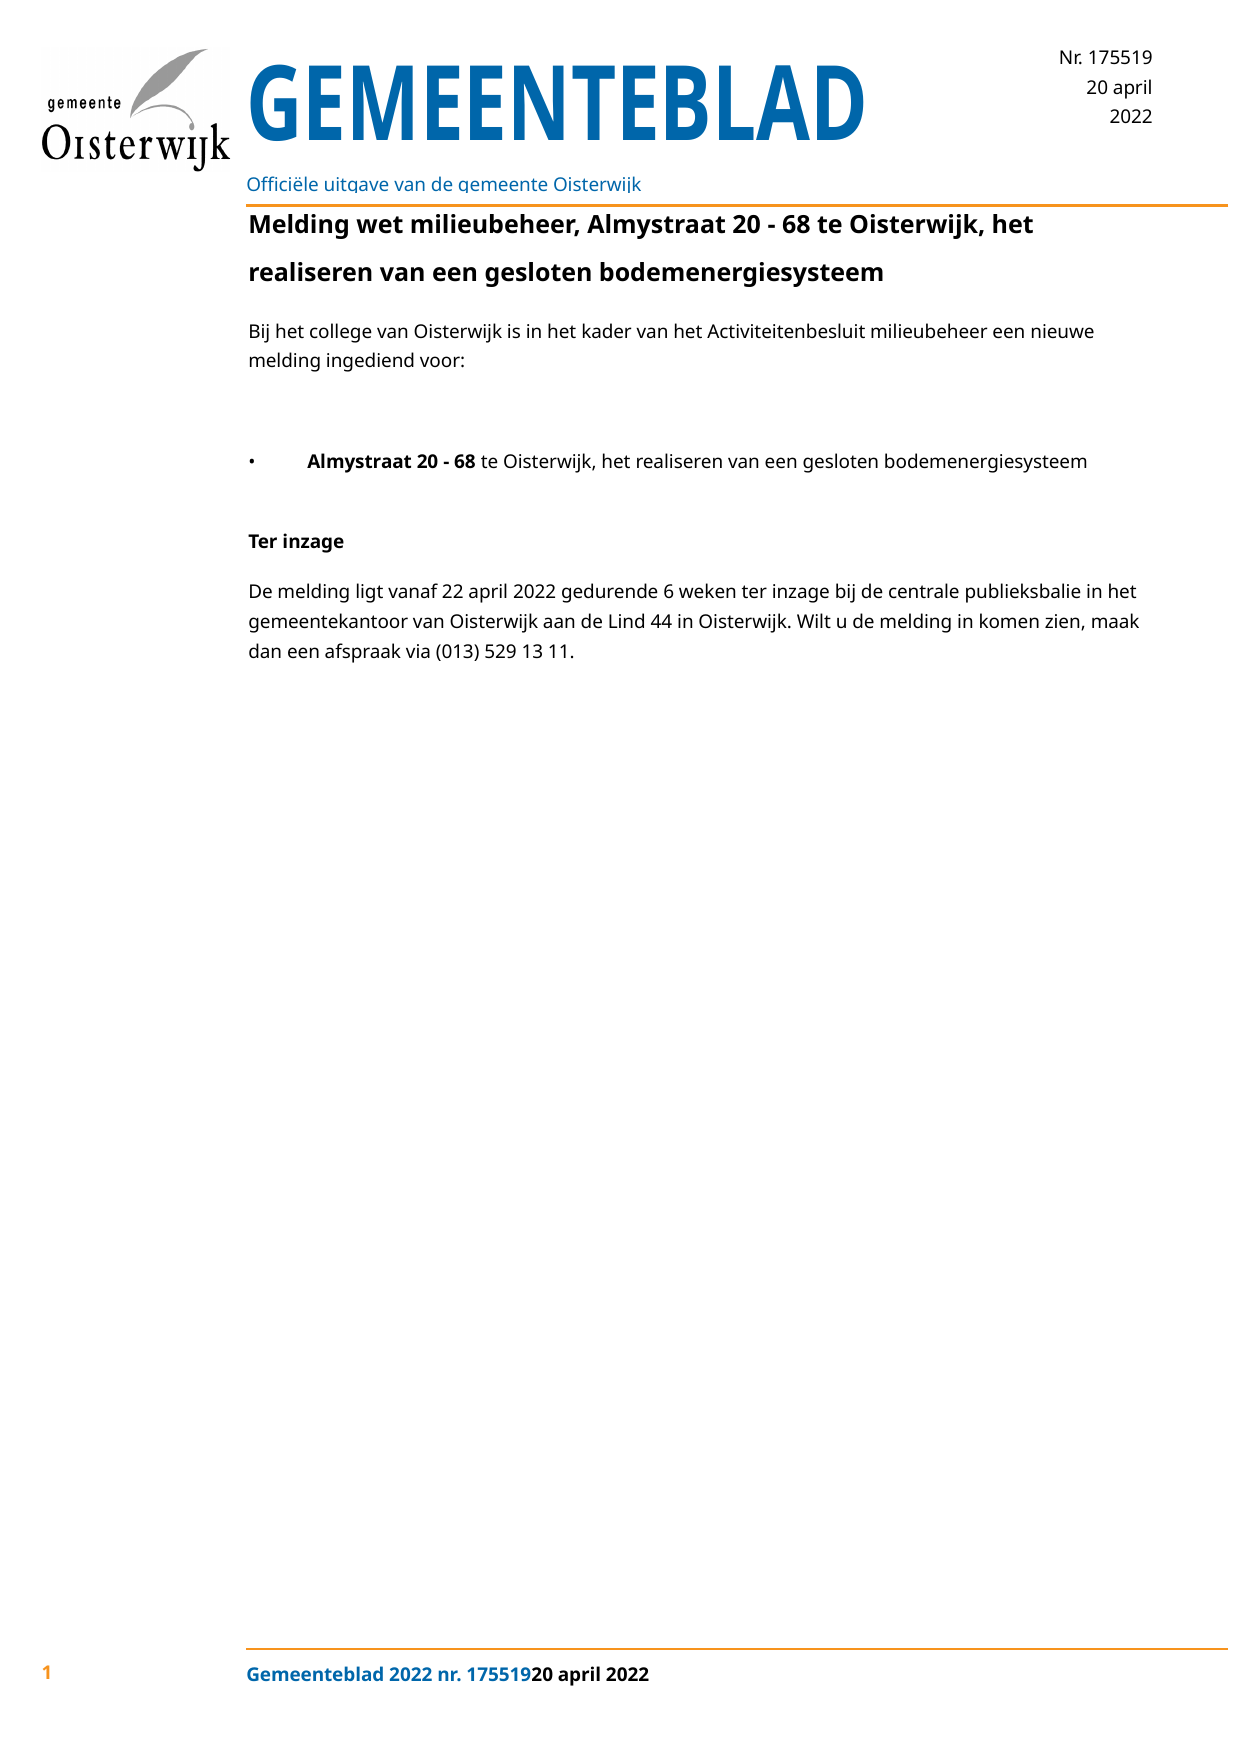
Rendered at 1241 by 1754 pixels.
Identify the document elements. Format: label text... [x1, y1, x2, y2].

list Almystraat 20 - 68 te Oisterwijk, het realiseren van een gesloten bodemenergiesysteem [248, 448, 1152, 474]
text Ter inzage [248, 528, 1152, 554]
text Melding wet milieubeheer, Almystraat 20 - 68 te Oisterwijk, het realiseren van een gesloten bodemenergiesysteem [248, 207, 1152, 288]
text De melding ligt vanaf 22 april 2022 gedurende 6 weken ter inzage bij de centrale publieksbalie in het gemeentekantoor van Oisterwijk aan de Lind 44 in Oisterwijk. Wilt u de melding in komen zien, maak dan een afspraak via (013) 529 13 11. [248, 579, 1152, 664]
text Bij het college van Oisterwijk is in het kader van het Activiteitenbesluit milieubeheer een nieuwe melding ingediend voor: [248, 318, 1152, 373]
picture [41, 47, 231, 172]
